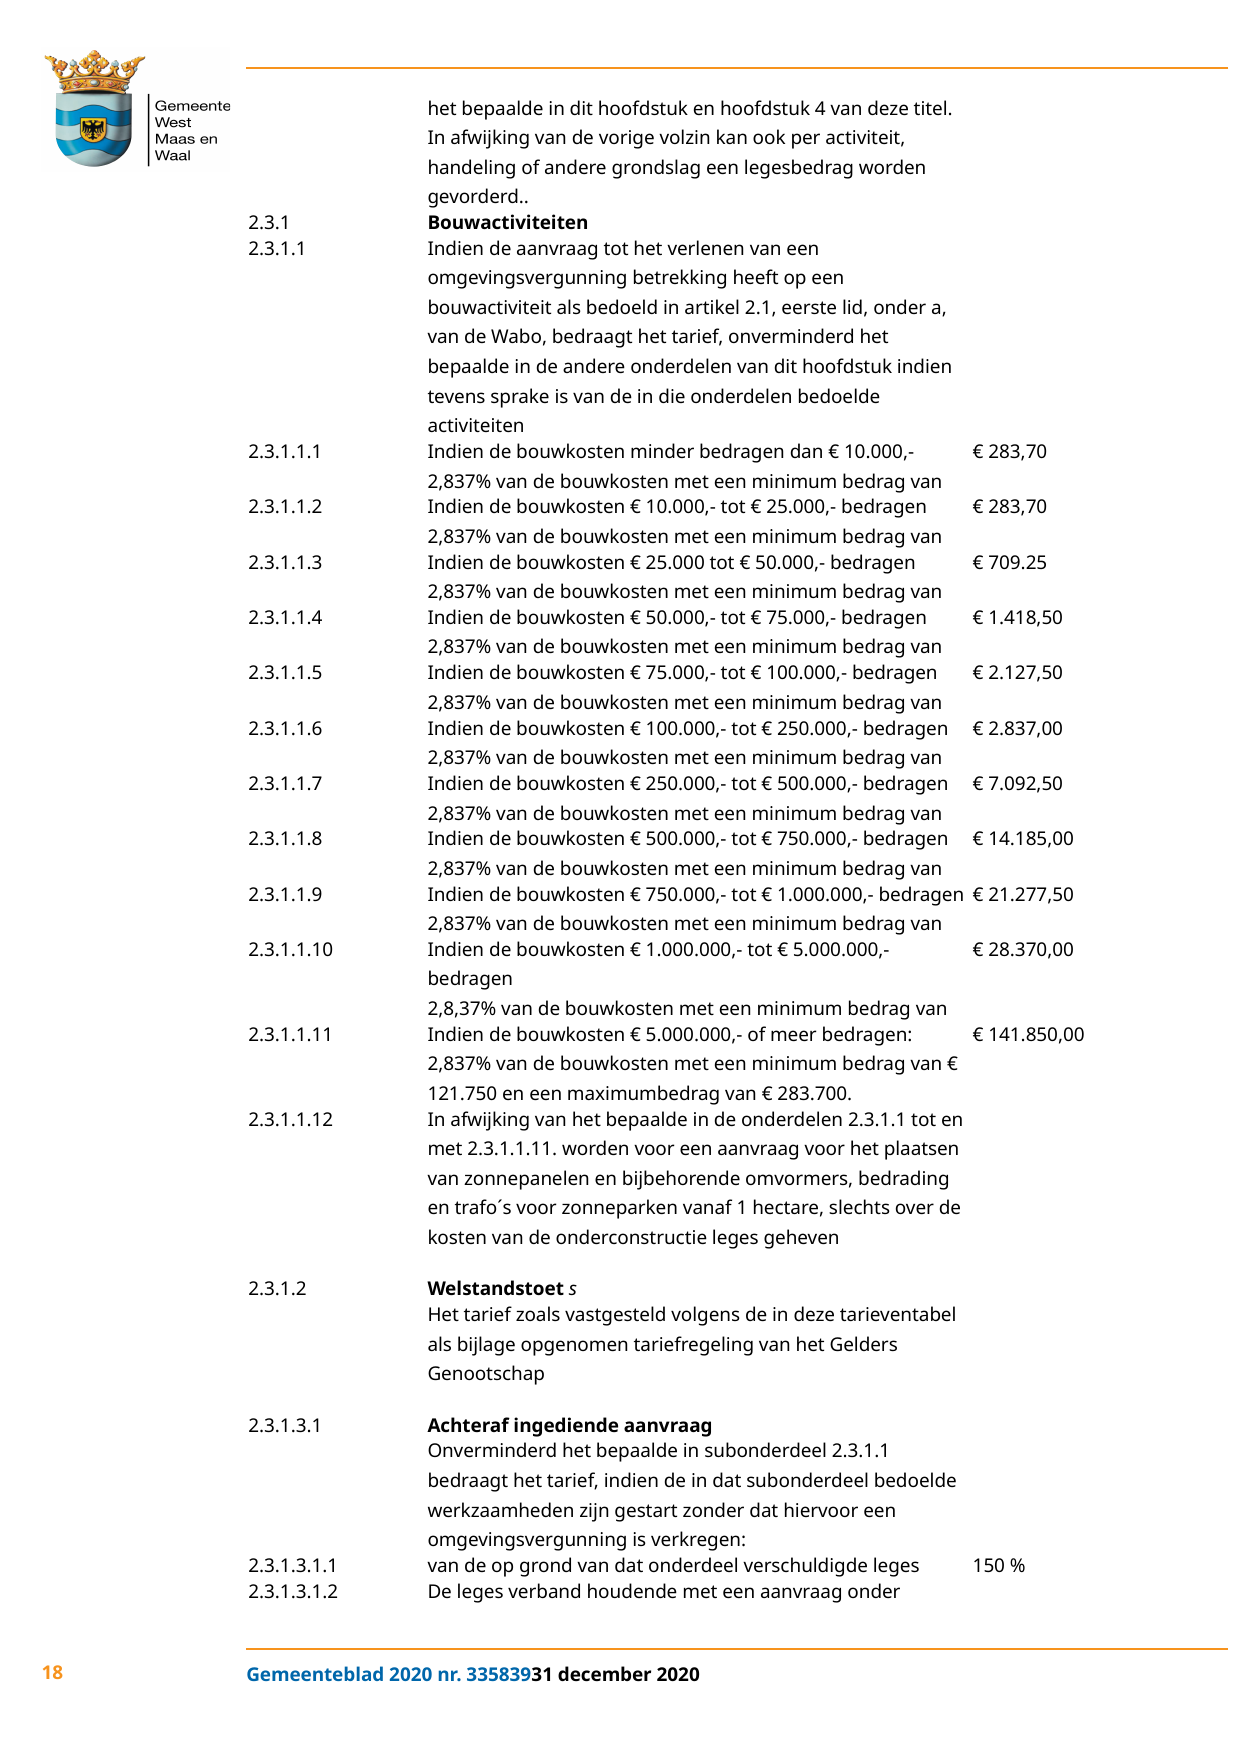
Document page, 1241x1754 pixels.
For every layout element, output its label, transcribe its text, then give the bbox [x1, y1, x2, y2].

table_cell € 28.370,00 [973, 936, 1152, 1021]
table_header het bepaalde in dit hoofdstuk en hoofdstuk 4 van deze titel. In afwijking van de vorige volzin kan ook per activiteit, handeling of andere grondslag een legesbedrag worden gevorderd.. [427, 95, 972, 209]
table_cell In afwijking van het bepaalde in de onderdelen 2.3.1.1 tot en met 2.3.1.1.11. worden voor een aanvraag voor het plaatsen van zonnepanelen en bijbehorende omvormers, bedrading en trafo´s voor zonneparken vanaf 1 hectare, slechts over de kosten van de onderconstructie leges geheven [427, 1106, 972, 1250]
table_cell 2.3.1.1.2 [248, 494, 427, 549]
table_cell [248, 1250, 427, 1276]
picture [41, 47, 231, 172]
table_cell [973, 1276, 1152, 1301]
table_cell 2.3.1.1.7 [248, 770, 427, 825]
table_cell [973, 235, 1152, 438]
table_cell € 7.092,50 [973, 770, 1152, 825]
table_cell 2.3.1.1.12 [248, 1106, 427, 1250]
table_cell [973, 1106, 1152, 1250]
table_cell Indien de bouwkosten € 5.000.000,- of meer bedragen: 2,837% van de bouwkosten met een minimum bedrag van € 121.750 en een maximumbedrag van € 283.700. [427, 1021, 972, 1106]
table_cell 2.3.1.1.8 [248, 825, 427, 881]
table_cell € 709.25 [973, 549, 1152, 604]
table_header [973, 95, 1152, 209]
table_cell Indien de bouwkosten minder bedragen dan € 10.000,- 2,837% van de bouwkosten met een minimum bedrag van [427, 438, 972, 493]
table_cell [973, 1250, 1152, 1276]
table_cell € 141.850,00 [973, 1021, 1152, 1106]
table_cell 150 % [973, 1552, 1152, 1578]
table_cell Indien de bouwkosten € 75.000,- tot € 100.000,- bedragen 2,837% van de bouwkosten met een minimum bedrag van [427, 660, 972, 715]
table_cell € 2.127,50 [973, 660, 1152, 715]
table_cell € 283,70 [973, 438, 1152, 493]
table_cell Welstandstoet s [427, 1276, 972, 1301]
table_cell 2.3.1.1.4 [248, 604, 427, 659]
table_cell Indien de bouwkosten € 100.000,- tot € 250.000,- bedragen 2,837% van de bouwkosten met een minimum bedrag van [427, 715, 972, 770]
table_cell 2.3.1.1.11 [248, 1021, 427, 1106]
table_cell [248, 1386, 427, 1412]
table_cell [248, 1438, 427, 1552]
table_cell Onverminderd het bepaalde in subonderdeel 2.3.1.1 bedraagt het tarief, indien de in dat subonderdeel bedoelde werkzaamheden zijn gestart zonder dat hiervoor een omgevingsvergunning is verkregen: [427, 1438, 972, 1552]
table_cell 2.3.1.3.1 [248, 1412, 427, 1438]
table_cell Indien de bouwkosten € 750.000,- tot € 1.000.000,- bedragen 2,837% van de bouwkosten met een minimum bedrag van [427, 881, 972, 936]
table_cell € 2.837,00 [973, 715, 1152, 770]
table_cell [973, 209, 1152, 235]
table_cell Het tarief zoals vastgesteld volgens de in deze tarieventabel als bijlage opgenomen tariefregeling van het Gelders Genootschap [427, 1301, 972, 1386]
table_cell [973, 1438, 1152, 1552]
table_cell € 283,70 [973, 494, 1152, 549]
table_cell De leges verband houdende met een aanvraag onder [427, 1578, 972, 1604]
table_cell 2.3.1.1.6 [248, 715, 427, 770]
table_cell [427, 1386, 972, 1412]
table_cell 2.3.1.3.1.1 [248, 1552, 427, 1578]
table_cell Indien de bouwkosten € 50.000,- tot € 75.000,- bedragen 2,837% van de bouwkosten met een minimum bedrag van [427, 604, 972, 659]
table_cell Indien de bouwkosten € 25.000 tot € 50.000,- bedragen 2,837% van de bouwkosten met een minimum bedrag van [427, 549, 972, 604]
table_cell 2.3.1.1.5 [248, 660, 427, 715]
table_cell 2.3.1.3.1.2 [248, 1578, 427, 1604]
table_cell [427, 1250, 972, 1276]
table_cell van de op grond van dat onderdeel verschuldigde leges [427, 1552, 972, 1578]
table_cell 2.3.1.1.3 [248, 549, 427, 604]
table_cell [973, 1412, 1152, 1438]
table_cell € 1.418,50 [973, 604, 1152, 659]
table_cell 2.3.1.1.10 [248, 936, 427, 1021]
table_cell [973, 1301, 1152, 1386]
table_header [248, 95, 427, 209]
table_cell Bouwactiviteiten [427, 209, 972, 235]
table_cell Indien de bouwkosten € 250.000,- tot € 500.000,- bedragen 2,837% van de bouwkosten met een minimum bedrag van [427, 770, 972, 825]
table_cell Achteraf ingediende aanvraag [427, 1412, 972, 1438]
table_cell 2.3.1.1.1 [248, 438, 427, 493]
table_cell Indien de bouwkosten € 1.000.000,- tot € 5.000.000,- bedragen 2,8,37% van de bouwkosten met een minimum bedrag van [427, 936, 972, 1021]
table_cell € 21.277,50 [973, 881, 1152, 936]
table_cell [973, 1578, 1152, 1604]
table_cell 2.3.1.1 [248, 235, 427, 438]
table_cell Indien de bouwkosten € 10.000,- tot € 25.000,- bedragen 2,837% van de bouwkosten met een minimum bedrag van [427, 494, 972, 549]
table_cell Indien de aanvraag tot het verlenen van een omgevingsvergunning betrekking heeft op een bouwactiviteit als bedoeld in artikel 2.1, eerste lid, onder a, van de Wabo, bedraagt het tarief, onverminderd het bepaalde in de andere onderdelen van dit hoofdstuk indien tevens sprake is van de in die onderdelen bedoelde activiteiten [427, 235, 972, 438]
table_cell [248, 1301, 427, 1386]
table_cell Indien de bouwkosten € 500.000,- tot € 750.000,- bedragen 2,837% van de bouwkosten met een minimum bedrag van [427, 825, 972, 881]
table_cell € 14.185,00 [973, 825, 1152, 881]
table_cell 2.3.1.1.9 [248, 881, 427, 936]
table_cell 2.3.1 [248, 209, 427, 235]
table_cell [973, 1386, 1152, 1412]
table_cell 2.3.1.2 [248, 1276, 427, 1301]
